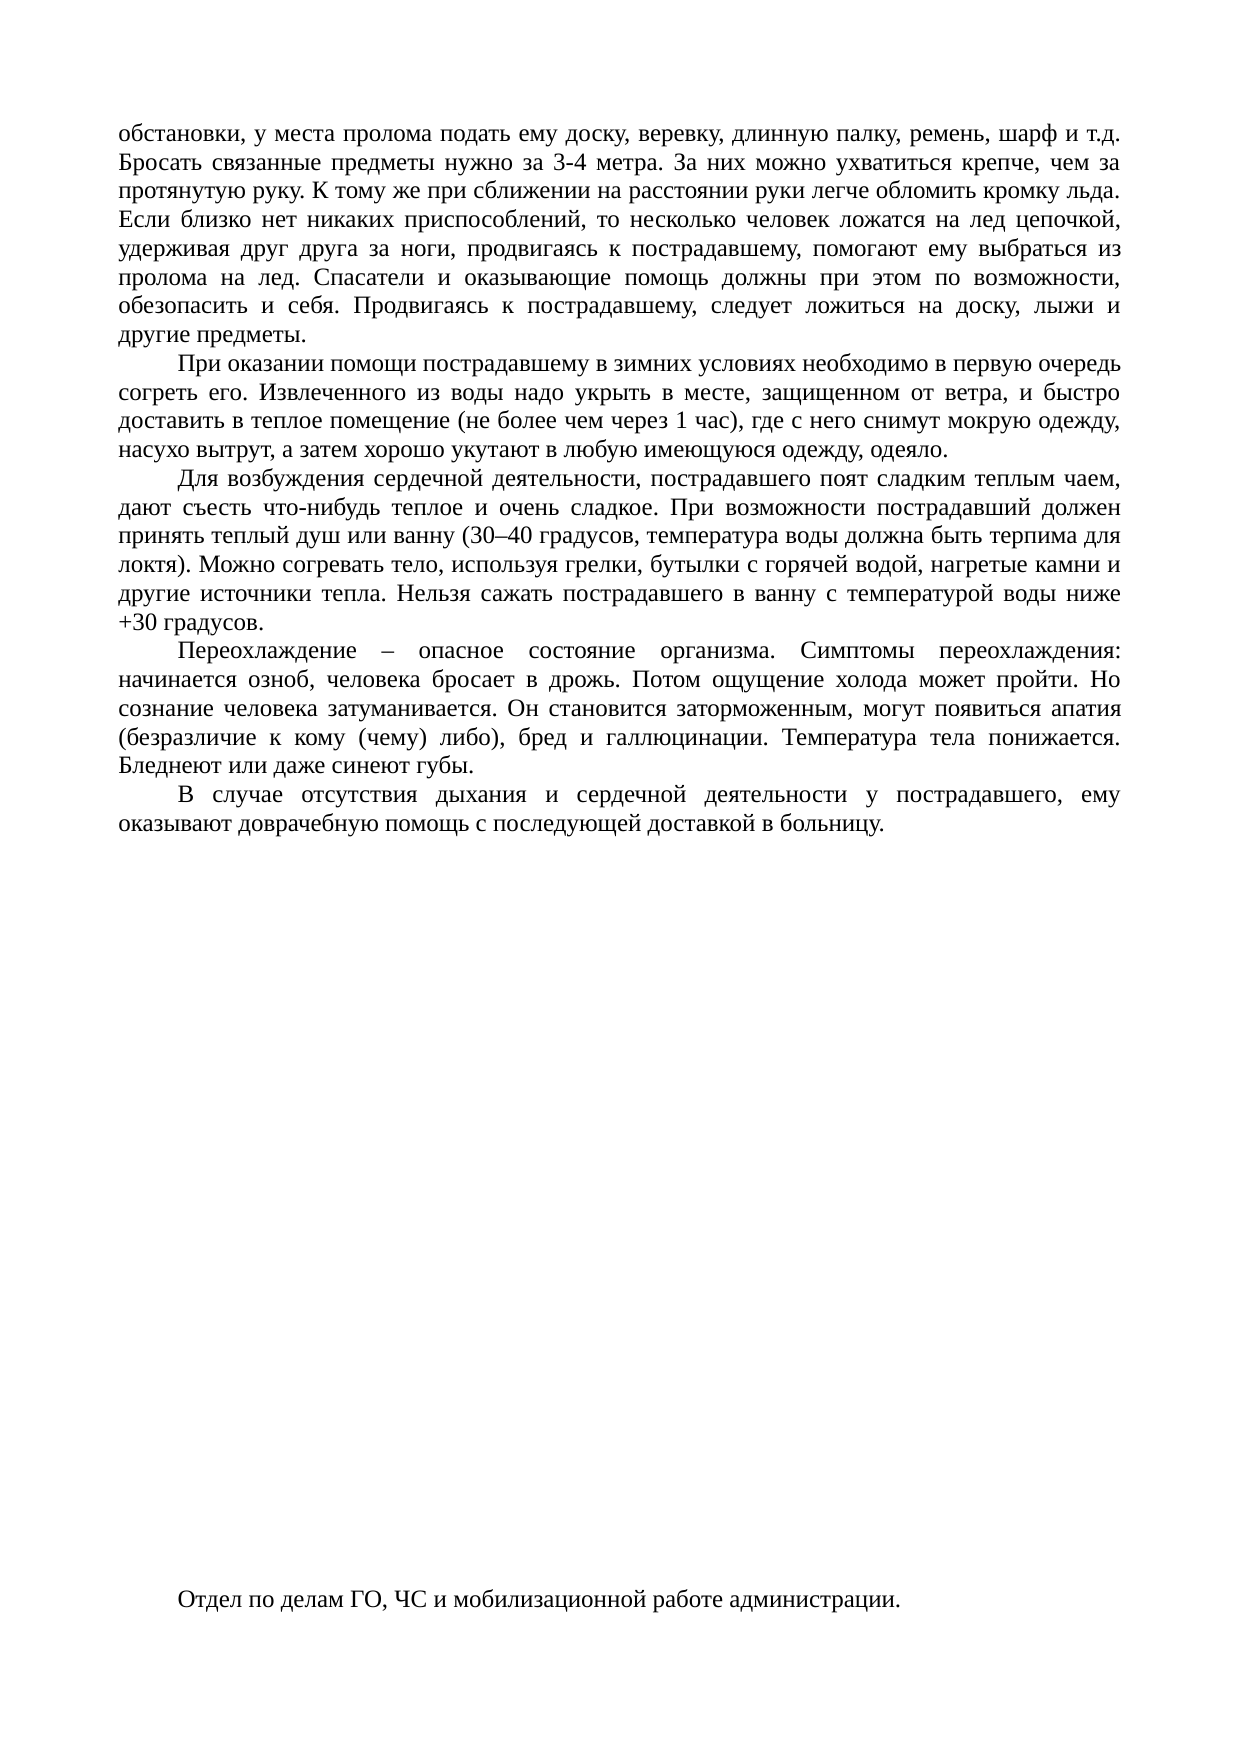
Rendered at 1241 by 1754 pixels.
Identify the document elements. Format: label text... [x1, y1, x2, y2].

text В случае отсутствия дыхания и сердечной деятельности у пострадавшего, ему оказывают доврачебную помощь с последующей доставкой в больницу. [118, 779, 1122, 837]
text Переохлаждение – опасное состояние организма. Симптомы переохлаждения: начинается озноб, человека бросает в дрожь. Потом ощущение холода может пройти. Но сознание человека затуманивается. Он становится заторможенным, могут появиться апатия (безразличие к кому (чему) либо), бред и галлюцинации. Температура тела понижается. Бледнеют или даже синеют губы. [118, 636, 1122, 779]
text Отдел по делам ГО, ЧС и мобилизационной работе администрации. [118, 1584, 1122, 1613]
text При оказании помощи пострадавшему в зимних условиях необходимо в первую очередь согреть его. Извлеченного из воды надо укрыть в месте, защищенном от ветра, и быстро доставить в теплое помещение (не более чем через 1 час), где с него снимут мокрую одежду, насухо вытрут, а затем хорошо укутают в любую имеющуюся одежду, одеяло. [118, 348, 1122, 463]
text обстановки, у места пролома подать ему доску, веревку, длинную палку, ремень, шарф и т.д. Бросать связанные предметы нужно за 3-4 метра. За них можно ухватиться крепче, чем за протянутую руку. К тому же при сближении на расстоянии руки легче обломить кромку льда. Если близко нет никаких приспособлений, то несколько человек ложатся на лед цепочкой, удерживая друг друга за ноги, продвигаясь к пострадавшему, помогают ему выбраться из пролома на лед. Спасатели и оказывающие помощь должны при этом по возможности, обезопасить и себя. Продвигаясь к пострадавшему, следует ложиться на доску, лыжи и другие предметы. [118, 118, 1122, 348]
text Для возбуждения сердечной деятельности, пострадавшего поят сладким теплым чаем, дают съесть что-нибудь теплое и очень сладкое. При возможности пострадавший должен принять теплый душ или ванну (30–40 градусов, температура воды должна быть терпима для локтя). Можно согревать тело, используя грелки, бутылки с горячей водой, нагретые камни и другие источники тепла. Нельзя сажать пострадавшего в ванну с температурой воды ниже +30 градусов. [118, 463, 1122, 636]
